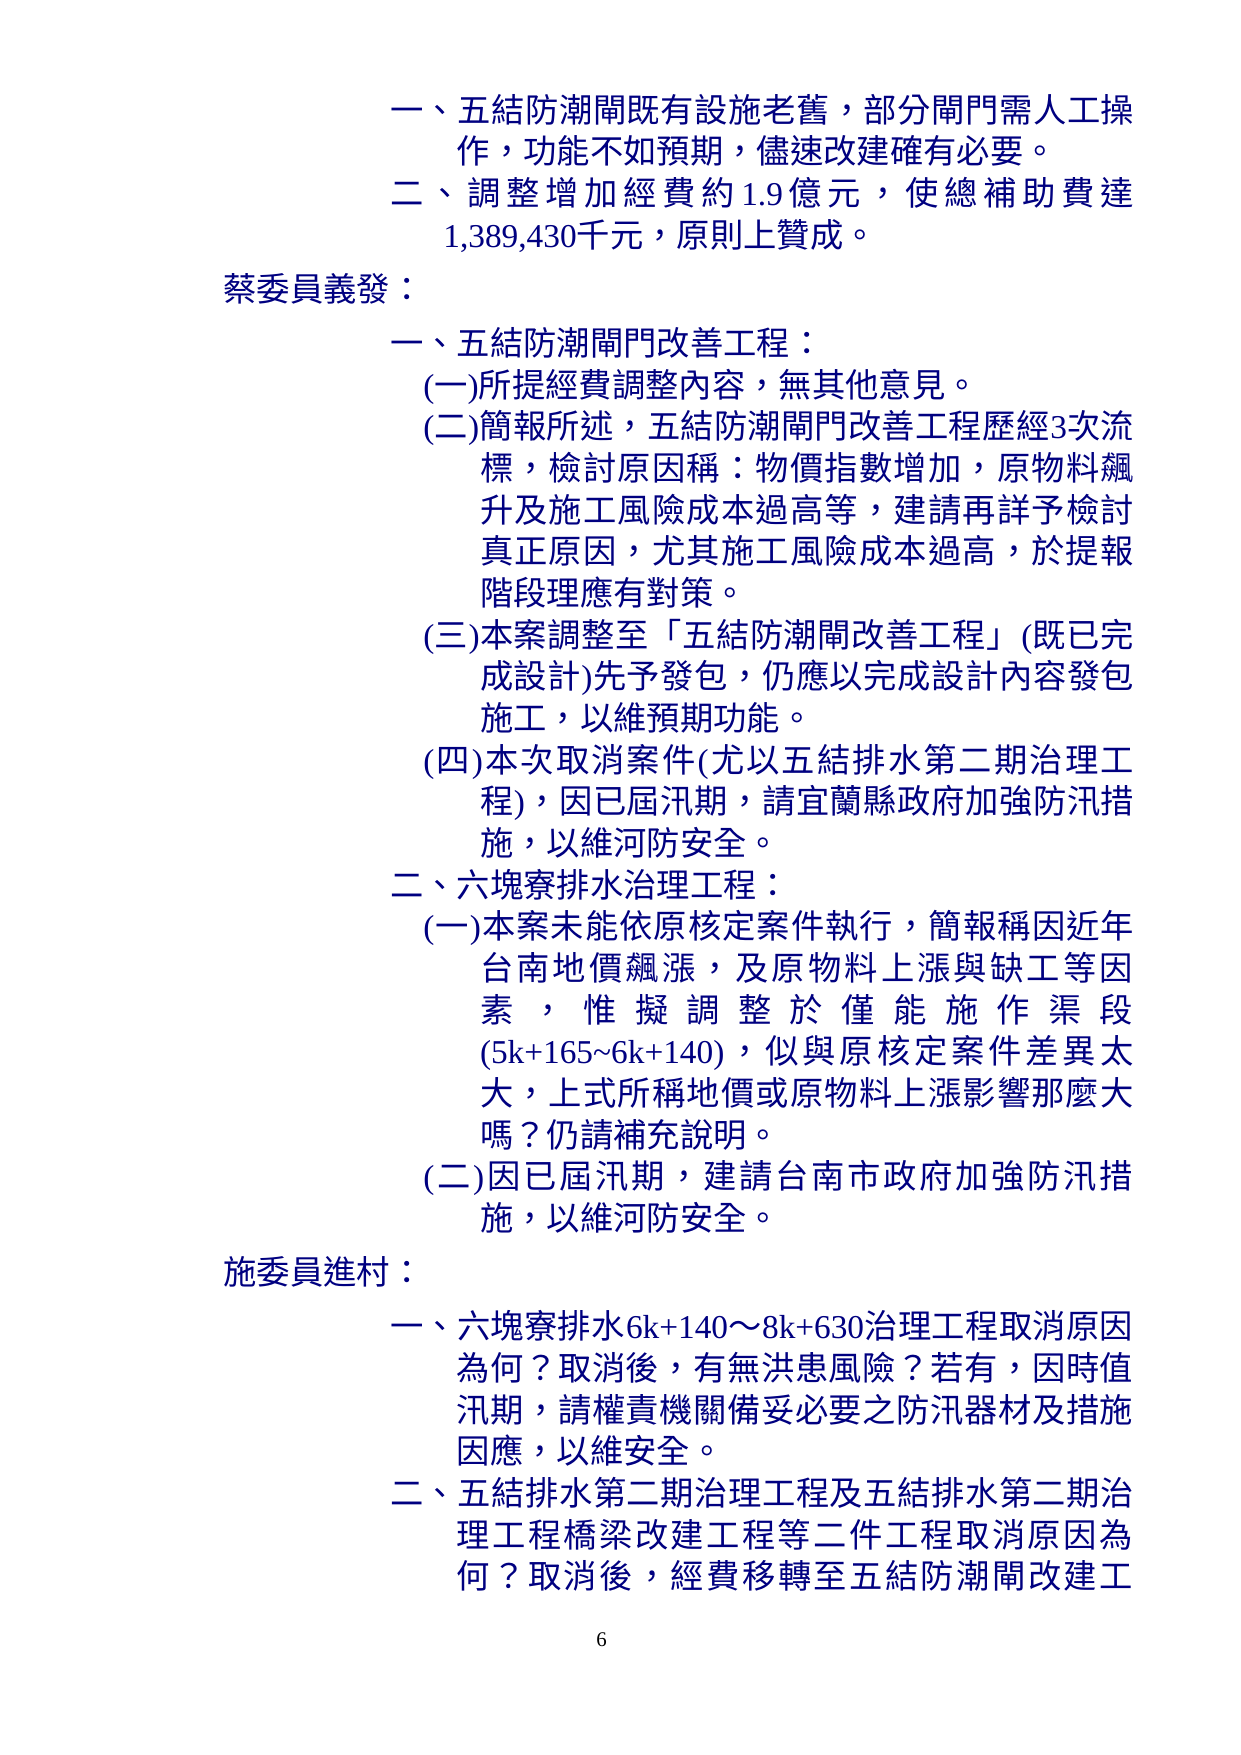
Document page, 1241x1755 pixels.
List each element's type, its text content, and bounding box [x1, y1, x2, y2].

text 一、五結防潮閘既有設施老舊，部分閘門需人工操作，功能不如預期，儘速改建確有必要。 [390, 89, 1134, 172]
text 一、六塊寮排水6k+140～8k+630治理工程取消原因為何？取消後，有無洪患風險？若有，因時值汛期，請權責機關備妥必要之防汛器材及措施因應，以維安全。 [390, 1305, 1134, 1472]
text 二、五結排水第二期治理工程及五結排水第二期治理工程橋梁改建工程等二件工程取消原因為何？取消後，經費移轉至五結防潮閘改建工 [390, 1472, 1134, 1597]
text 二、調整增加經費約1.9億元，使總補助費達1,389,430千元，原則上贊成。 [390, 172, 1134, 255]
text 二、六塊寮排水治理工程： [390, 864, 1134, 905]
text (一)所提經費調整內容，無其他意見。 [423, 364, 1134, 405]
text (二)因已屆汛期，建請台南市政府加強防汛措施，以維河防安全。 [423, 1155, 1134, 1239]
text 施委員進村： [223, 1251, 1134, 1293]
text (三)本案調整至「五結防潮閘改善工程」(既已完成設計)先予發包，仍應以完成設計內容發包施工，以維預期功能。 [423, 614, 1134, 739]
text (一)本案未能依原核定案件執行，簡報稱因近年台南地價飆漲，及原物料上漲與缺工等因素，惟擬調整於僅能施作渠段(5k+165~6k+140)，似與原核定案件差異太大，上式所稱地價或原物料上漲影響那麼大嗎？仍請補充說明。 [423, 905, 1134, 1155]
text 蔡委員義發： [223, 268, 1134, 309]
text 一、五結防潮閘門改善工程： [390, 322, 1134, 364]
text (二)簡報所述，五結防潮閘門改善工程歷經3次流標，檢討原因稱：物價指數增加，原物料飆升及施工風險成本過高等，建請再詳予檢討真正原因，尤其施工風險成本過高，於提報階段理應有對策。 [423, 405, 1134, 614]
text (四)本次取消案件(尤以五結排水第二期治理工程)，因已屆汛期，請宜蘭縣政府加強防汛措施，以維河防安全。 [423, 739, 1134, 864]
